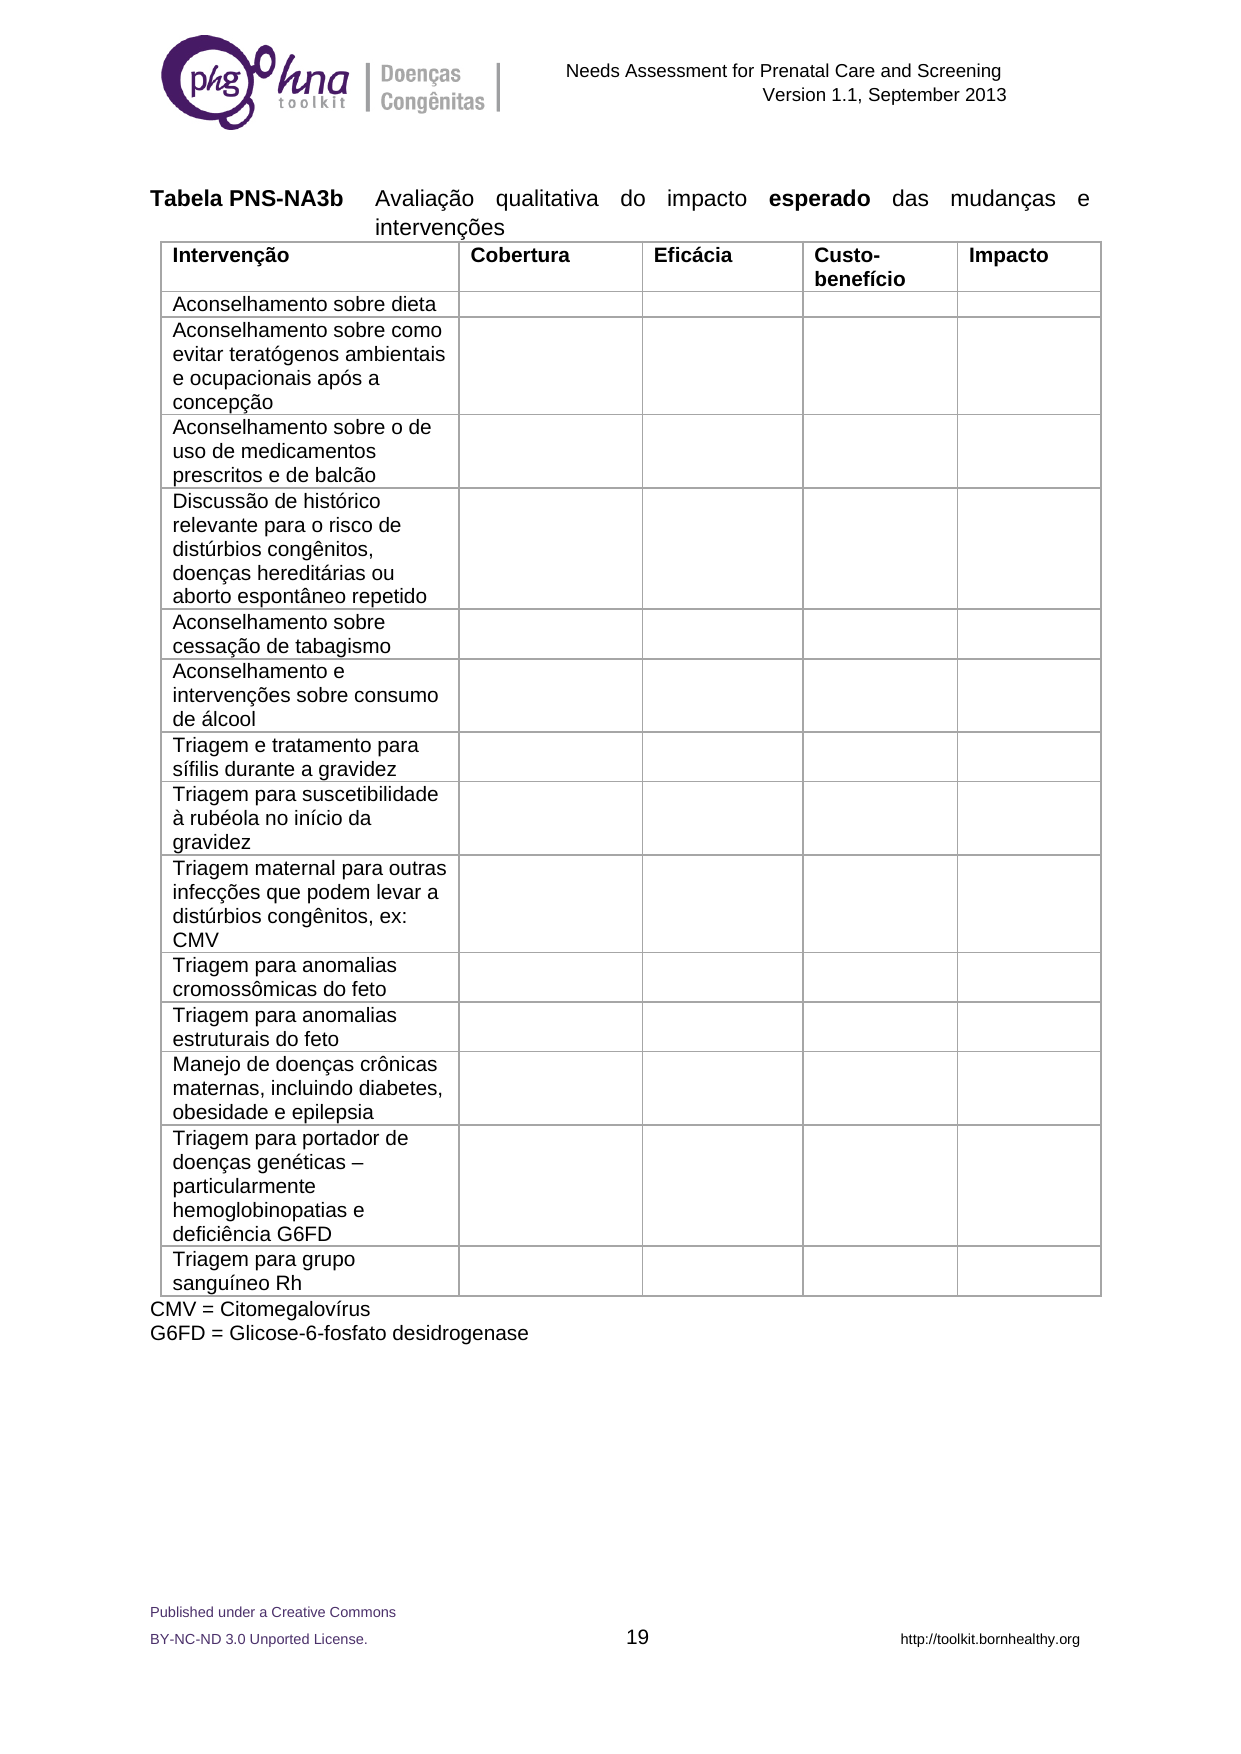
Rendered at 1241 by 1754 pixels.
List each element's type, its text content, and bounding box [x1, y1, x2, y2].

subtitle Tabela PNS-NA3b Avaliação qualitativa do impacto esperado das mudanças e intervenções [150, 182, 1090, 241]
text G6FD = Glicose-6-fosfato desidrogenase [150, 1321, 1090, 1345]
table_cell Aconselhamento sobre o de uso de medicamentos prescritos e de balcão [162, 415, 458, 487]
table_cell Triagem para anomalias cromossômicas do feto [162, 953, 458, 1001]
table_cell [804, 415, 957, 487]
table_cell [804, 1126, 957, 1245]
table_cell [958, 1003, 1100, 1051]
table_cell Aconselhamento sobre como evitar teratógenos ambientais e ocupacionais após a concepção [162, 318, 458, 413]
table_cell [643, 610, 802, 658]
table_cell [643, 1003, 802, 1051]
table_cell [958, 292, 1100, 316]
table_cell [958, 782, 1100, 854]
table_cell [460, 782, 642, 854]
table_cell [804, 953, 957, 1001]
table_cell Aconselhamento e intervenções sobre consumo de álcool [162, 660, 458, 731]
table_header Cobertura [460, 243, 642, 291]
table_cell [643, 292, 802, 316]
table_cell Triagem para suscetibilidade à rubéola no início da gravidez [162, 782, 458, 854]
table_cell Triagem para anomalias estruturais do feto [162, 1003, 458, 1051]
table_cell [804, 660, 957, 731]
table_cell [460, 1126, 642, 1245]
table_cell [804, 610, 957, 658]
table_cell [804, 733, 957, 781]
table_cell [958, 1052, 1100, 1124]
table_cell Triagem para grupo sanguíneo Rh [162, 1247, 458, 1295]
table_cell [460, 318, 642, 413]
table_cell [460, 489, 642, 608]
table_cell [804, 318, 957, 413]
table_cell [460, 953, 642, 1001]
table_header Eficácia [643, 243, 802, 291]
table_cell [460, 610, 642, 658]
table_cell [958, 1247, 1100, 1295]
table_cell [643, 318, 802, 413]
table_cell [958, 856, 1100, 952]
table_cell [958, 660, 1100, 731]
table_cell [460, 1052, 642, 1124]
table_cell [460, 660, 642, 731]
table_cell Discussão de histórico relevante para o risco de distúrbios congênitos, doenças hereditárias ou aborto espontâneo repetido [162, 489, 458, 608]
table_cell [958, 489, 1100, 608]
table_cell [643, 953, 802, 1001]
table_cell [643, 489, 802, 608]
table_cell [460, 1247, 642, 1295]
table_header Intervenção [162, 243, 458, 291]
table_cell Triagem e tratamento para sífilis durante a gravidez [162, 733, 458, 781]
table_cell [460, 292, 642, 316]
table_cell [958, 415, 1100, 487]
table_cell Triagem maternal para outras infecções que podem levar a distúrbios congênitos, ex: CMV [162, 856, 458, 952]
table_cell [958, 1126, 1100, 1245]
table_cell [643, 1247, 802, 1295]
table_cell [460, 1003, 642, 1051]
table_cell [460, 733, 642, 781]
table_cell Aconselhamento sobre cessação de tabagismo [162, 610, 458, 658]
table_cell [643, 1052, 802, 1124]
table_cell [958, 610, 1100, 658]
table_cell [804, 489, 957, 608]
table_cell [643, 660, 802, 731]
table_cell [804, 292, 957, 316]
table_cell Manejo de doenças crônicas maternas, incluindo diabetes, obesidade e epilepsia [162, 1052, 458, 1124]
table_cell [643, 782, 802, 854]
table_cell Triagem para portador de doenças genéticas – particularmente hemoglobinopatias e deficiência G6FD [162, 1126, 458, 1245]
table_cell Aconselhamento sobre dieta [162, 292, 458, 316]
table_header Custo-benefício [804, 243, 957, 291]
table_cell [643, 733, 802, 781]
table_cell [958, 318, 1100, 413]
table_cell [804, 1247, 957, 1295]
table_cell [804, 782, 957, 854]
table_cell [460, 415, 642, 487]
table_cell [804, 856, 957, 952]
table_cell [643, 415, 802, 487]
table_cell [958, 953, 1100, 1001]
table_cell [804, 1052, 957, 1124]
text CMV = Citomegalovírus [150, 1297, 1090, 1321]
table_cell [958, 733, 1100, 781]
table_cell [460, 856, 642, 952]
table_header Impacto [958, 243, 1100, 291]
table_cell [643, 1126, 802, 1245]
table_cell [804, 1003, 957, 1051]
table_cell [643, 856, 802, 952]
